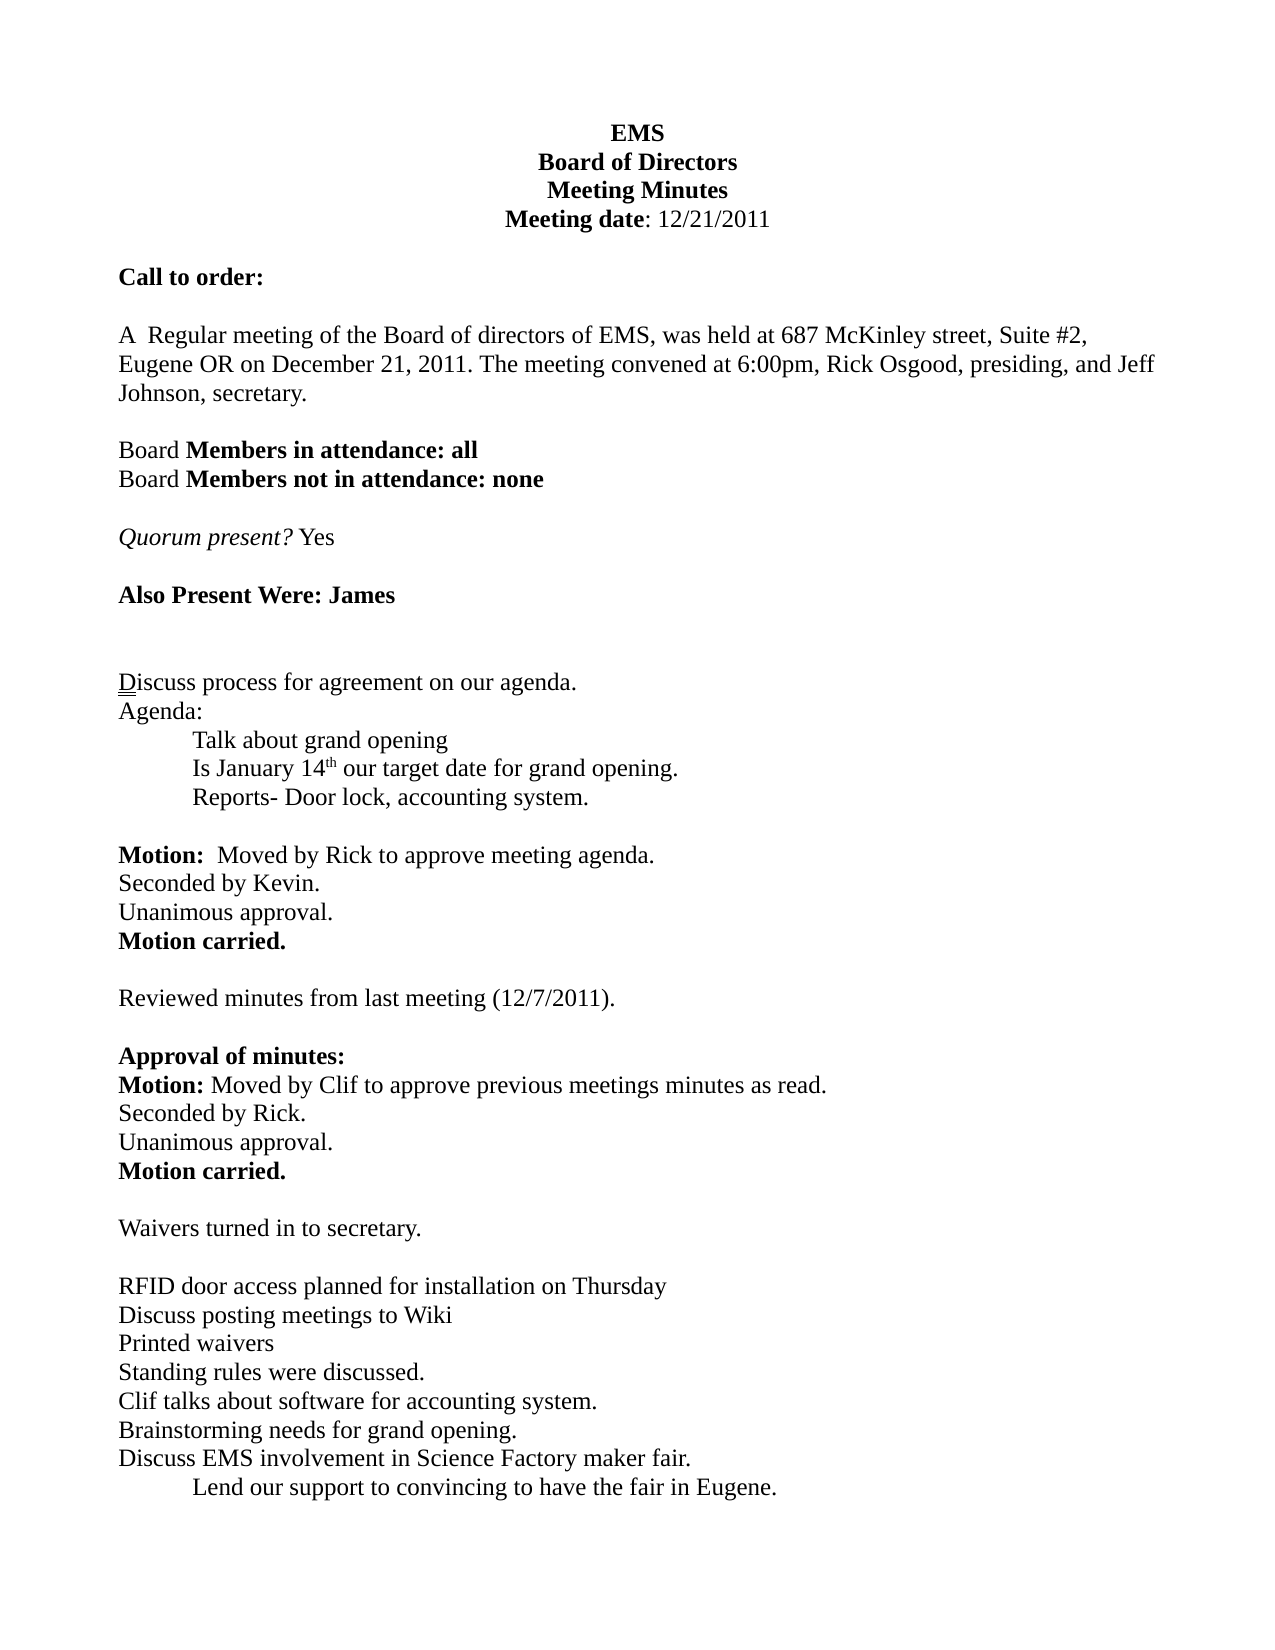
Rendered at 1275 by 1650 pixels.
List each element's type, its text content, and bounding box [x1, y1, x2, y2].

text Quorum present? Yes [118, 522, 1157, 551]
text A Regular meeting of the Board of directors of EMS, was held at 687 McKinley street, Suite #2, Eugene OR on December 21, 2011. The meeting convened at 6:00pm, Rick Osgood, presiding, and Jeff Johnson, secretary. Board Members in attendance: all Board Members not in attendance: none [118, 320, 1157, 493]
text Unanimous approval. [118, 897, 1157, 926]
text Discuss process for agreement on our agenda. [118, 667, 1157, 696]
text Unanimous approval. [118, 1127, 1157, 1156]
text Motion carried. [118, 926, 1157, 955]
text EMS [118, 118, 1157, 147]
text Standing rules were discussed. [118, 1357, 1157, 1386]
text Call to order: [118, 262, 1157, 291]
text Printed waivers [118, 1328, 1157, 1357]
text Waivers turned in to secretary. [118, 1213, 1157, 1242]
text Approval of minutes: [118, 1041, 1157, 1070]
text Seconded by Kevin. [118, 868, 1157, 897]
text Seconded by Rick. [118, 1098, 1157, 1127]
text Motion: Moved by Rick to approve meeting agenda. [118, 840, 1157, 868]
text Brainstorming needs for grand opening. [118, 1415, 1157, 1443]
text Is January 14th our target date for grand opening. [118, 753, 1157, 782]
text Meeting Minutes Meeting date: 12/21/2011 [118, 176, 1157, 233]
text Lend our support to convincing to have the fair in Eugene. [118, 1472, 1157, 1501]
text Talk about grand opening [118, 725, 1157, 753]
text RFID door access planned for installation on Thursday [118, 1271, 1157, 1300]
text Motion: Moved by Clif to approve previous meetings minutes as read. [118, 1070, 1157, 1098]
text Reviewed minutes from last meeting (12/7/2011). [118, 983, 1157, 1012]
text Reports- Door lock, accounting system. [118, 782, 1157, 811]
text Discuss EMS involvement in Science Factory maker fair. [118, 1443, 1157, 1472]
text Board of Directors [118, 147, 1157, 176]
text Clif talks about software for accounting system. [118, 1386, 1157, 1415]
text Discuss posting meetings to Wiki [118, 1300, 1157, 1328]
text Agenda: [118, 696, 1157, 725]
text Motion carried. [118, 1156, 1157, 1185]
text Also Present Were: James [118, 580, 1157, 638]
